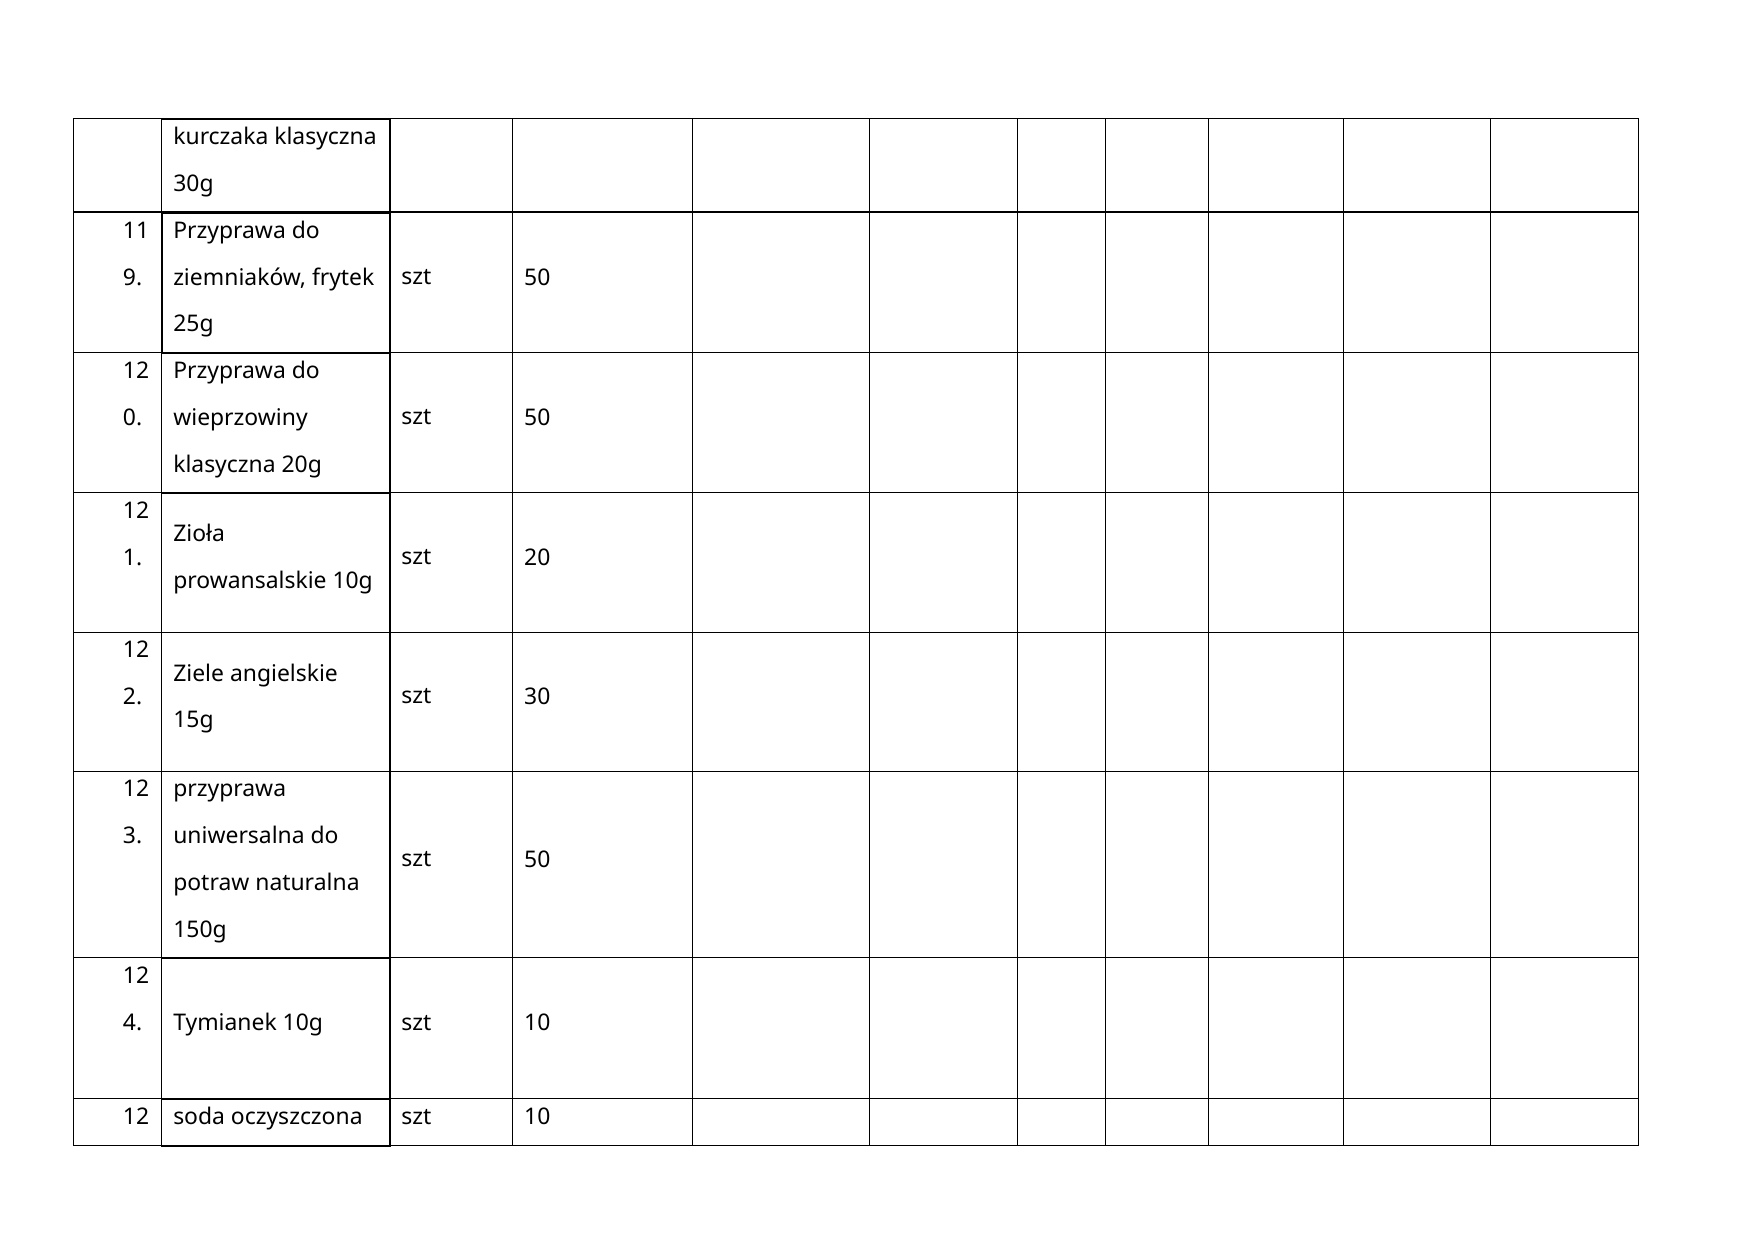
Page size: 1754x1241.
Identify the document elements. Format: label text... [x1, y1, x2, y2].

table_cell [1344, 1099, 1490, 1145]
table_cell szt [391, 213, 512, 352]
table_cell [74, 1099, 161, 1145]
table_cell Tymianek 10g [162, 959, 389, 1097]
table_cell szt [391, 353, 512, 492]
table_cell [1209, 958, 1343, 1097]
table_cell [513, 119, 692, 211]
table_cell [1018, 213, 1105, 352]
table_cell [870, 213, 1017, 352]
table_cell [693, 772, 869, 957]
table_cell [870, 1099, 1017, 1145]
table_cell [1106, 353, 1208, 492]
table_cell [693, 633, 869, 771]
table_cell Ziele angielskie 15g [162, 633, 389, 771]
table_cell [1491, 493, 1638, 632]
table_cell Przyprawa do ziemniaków, frytek 25g [163, 214, 389, 352]
table_cell 10 [513, 1099, 692, 1145]
table_cell [693, 958, 869, 1097]
table_cell szt [391, 633, 512, 771]
table_cell [1018, 119, 1105, 211]
table_cell [870, 493, 1017, 632]
table_cell [1344, 213, 1490, 352]
table_cell [1491, 119, 1638, 211]
table_cell [693, 213, 869, 352]
table_cell [1106, 633, 1208, 771]
table_cell [391, 119, 512, 211]
table_cell szt [391, 958, 512, 1097]
table_cell [1018, 1099, 1105, 1145]
table_cell 20 [513, 493, 692, 632]
table_cell [870, 958, 1017, 1097]
table_cell [74, 493, 161, 632]
table_cell szt [391, 1099, 512, 1145]
table_cell [1491, 213, 1638, 352]
table_cell Przyprawa do wieprzowiny klasyczna 20g [162, 354, 389, 492]
table_cell [1491, 772, 1638, 957]
table_cell [870, 772, 1017, 957]
table_cell [1209, 493, 1343, 632]
table_cell [1209, 213, 1343, 352]
table_cell [870, 119, 1017, 211]
table_cell [1106, 213, 1208, 352]
table_cell [1018, 353, 1105, 492]
table_cell przyprawa uniwersalna do potraw naturalna 150g [162, 772, 389, 957]
table_cell [1209, 353, 1343, 492]
table_cell 50 [513, 772, 692, 957]
table_cell 50 [513, 353, 692, 492]
table_cell [1018, 493, 1105, 632]
table_cell [1018, 633, 1105, 771]
table_cell [1106, 772, 1208, 957]
table_cell 50 [513, 213, 692, 352]
table_cell [1209, 633, 1343, 771]
table_cell [693, 353, 869, 492]
table_cell [1344, 772, 1490, 957]
table_cell [1018, 772, 1105, 957]
table_cell kurczaka klasyczna 30g [162, 120, 389, 211]
table_cell [1018, 958, 1105, 1097]
table_cell [1344, 633, 1490, 771]
table_cell [870, 633, 1017, 771]
table_cell [1209, 1099, 1343, 1145]
table_cell [1491, 958, 1638, 1097]
table_cell szt [391, 772, 512, 957]
table_cell [1344, 958, 1490, 1097]
table_cell [74, 119, 161, 211]
table_cell [1209, 119, 1343, 211]
table_cell [693, 119, 869, 211]
table_cell [1491, 353, 1638, 492]
table_cell [693, 1099, 869, 1145]
table_cell [74, 633, 161, 771]
table_cell soda oczyszczona [162, 1100, 389, 1145]
table_cell [1491, 633, 1638, 771]
table_cell szt [391, 493, 512, 632]
table_cell [1106, 493, 1208, 632]
table_cell Zioła prowansalskie 10g [162, 494, 389, 632]
table_cell 10 [513, 958, 692, 1097]
table_cell [693, 493, 869, 632]
table_cell [74, 772, 161, 957]
table_cell 30 [513, 633, 692, 771]
table_cell [74, 958, 161, 1097]
table_cell [74, 213, 161, 352]
table_cell [1344, 493, 1490, 632]
table_cell [1344, 119, 1490, 211]
table_cell [1491, 1099, 1638, 1145]
table_cell [1106, 958, 1208, 1097]
table_cell [870, 353, 1017, 492]
table_cell [1106, 119, 1208, 211]
table_cell [74, 353, 161, 492]
table_cell [1344, 353, 1490, 492]
table_cell [1209, 772, 1343, 957]
table_cell [1106, 1099, 1208, 1145]
